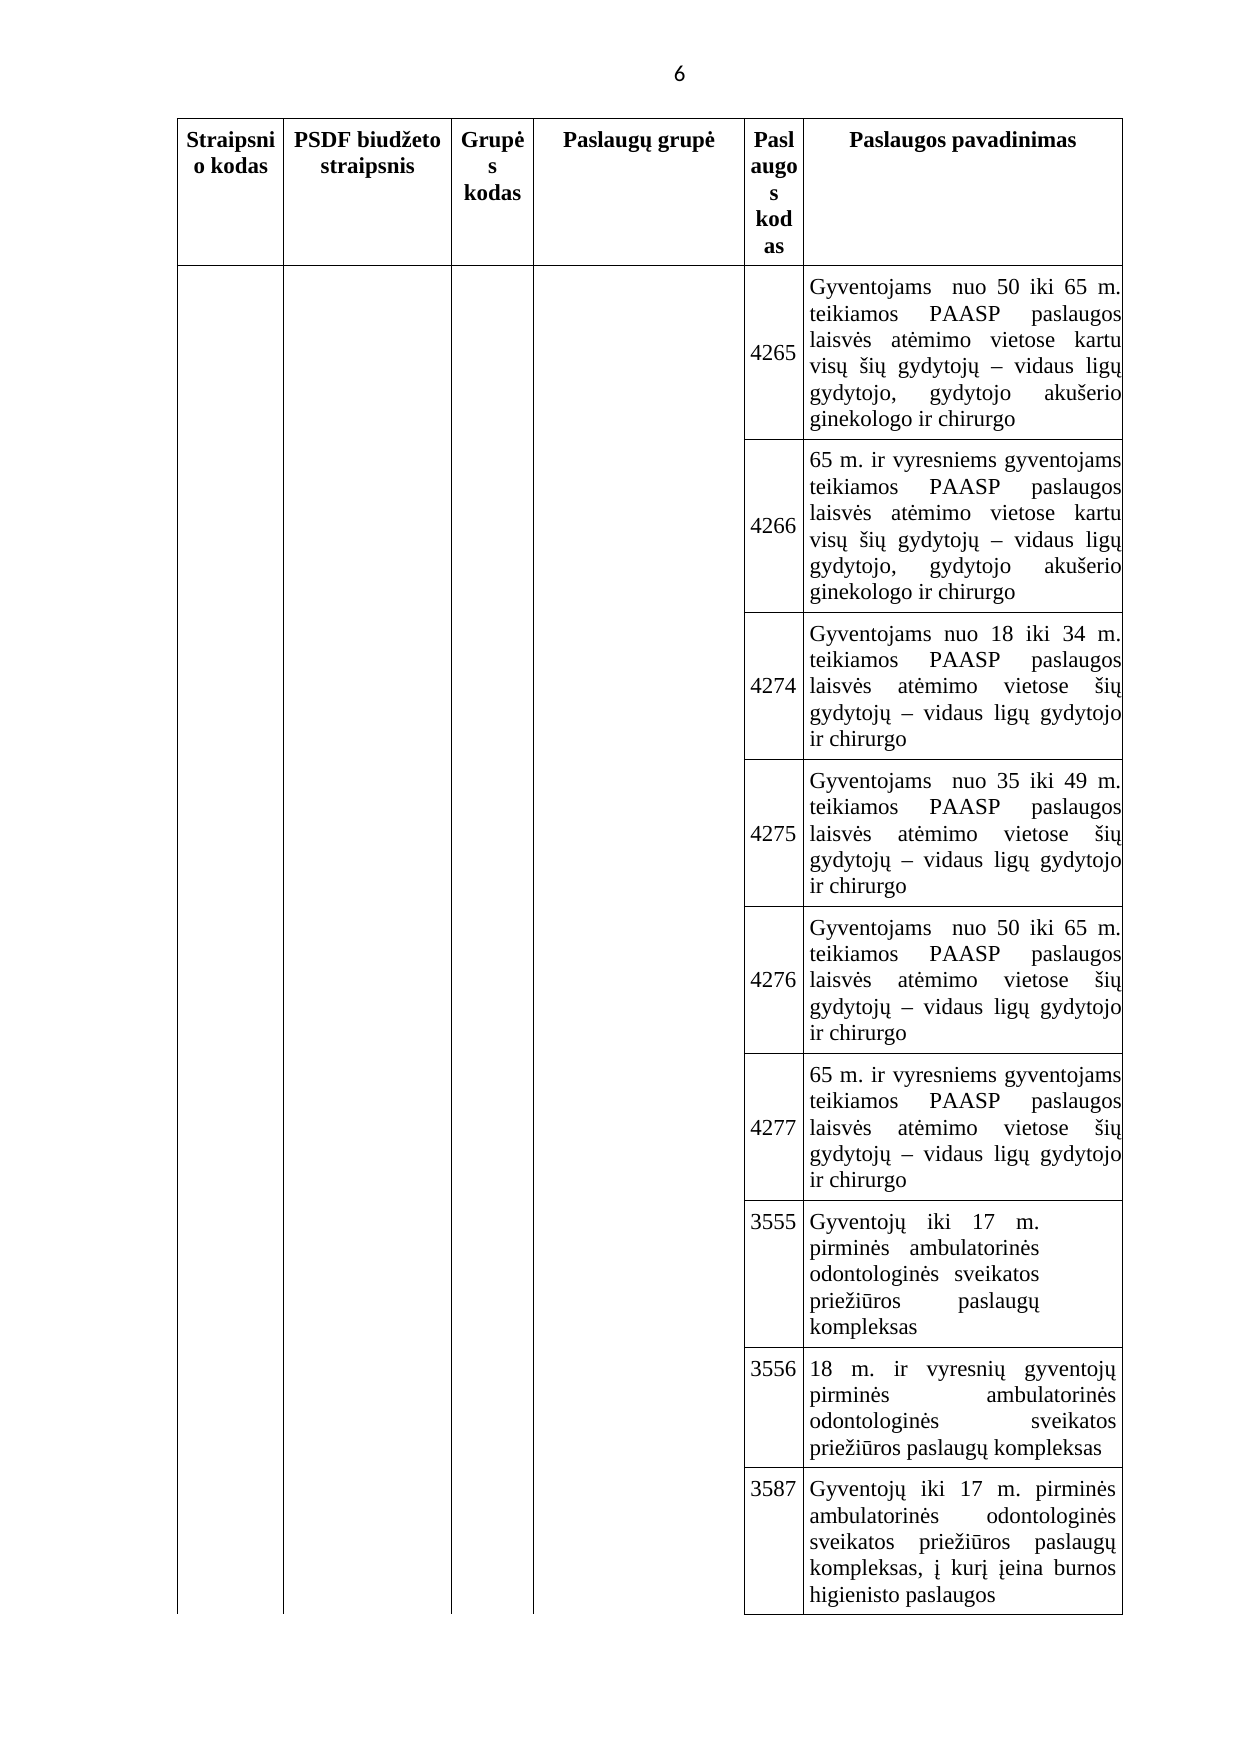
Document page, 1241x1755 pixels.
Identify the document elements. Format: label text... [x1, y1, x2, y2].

table_cell 18 m. ir vyresnių gyventojų pirminės ambulatorinės odontologinės sveikatos priežiūros paslaugų kompleksas [804, 1348, 1122, 1467]
table_header Straipsnio kodas [178, 119, 283, 265]
table_cell [534, 266, 744, 1614]
table_cell 3555 [745, 1201, 803, 1347]
table_cell 4275 [745, 760, 803, 906]
table_cell Gyventojams nuo 50 iki 65 m. teikiamos PAASP paslaugos laisvės atėmimo vietose kartu visų šių gydytojų – vidaus ligų gydytojo, gydytojo akušerio ginekologo ir chirurgo [804, 266, 1122, 438]
table_cell [284, 266, 451, 1614]
table_cell 4266 [745, 440, 803, 612]
table_cell Gyventojams nuo 50 iki 65 m. teikiamos PAASP paslaugos laisvės atėmimo vietose šių gydytojų – vidaus ligų gydytojo ir chirurgo [804, 907, 1122, 1053]
table_header Paslaugų grupė [534, 119, 744, 265]
table_cell 4274 [745, 613, 803, 759]
table_cell Gyventojų iki 17 m. pirminės ambulatorinės odontologinės sveikatos priežiūros paslaugų kompleksas [804, 1201, 1122, 1347]
table_cell 4277 [745, 1054, 803, 1200]
table_header Paslaugos pavadinimas [804, 119, 1122, 265]
table_cell 3587 [745, 1468, 803, 1614]
table_cell 4265 [745, 266, 803, 438]
table_header Paslaugos kodas [745, 119, 803, 265]
table_cell [178, 266, 283, 1614]
table_header PSDF biudžeto straipsnis [284, 119, 451, 265]
table_cell 3556 [745, 1348, 803, 1467]
table_cell Gyventojams nuo 35 iki 49 m. teikiamos PAASP paslaugos laisvės atėmimo vietose šių gydytojų – vidaus ligų gydytojo ir chirurgo [804, 760, 1122, 906]
table_cell Gyventojams nuo 18 iki 34 m. teikiamos PAASP paslaugos laisvės atėmimo vietose šių gydytojų – vidaus ligų gydytojo ir chirurgo [804, 613, 1122, 759]
table_cell [452, 266, 533, 1614]
table_header Grupės kodas [452, 119, 533, 265]
table_cell 65 m. ir vyresniems gyventojams teikiamos PAASP paslaugos laisvės atėmimo vietose šių gydytojų – vidaus ligų gydytojo ir chirurgo [804, 1054, 1122, 1200]
table_cell Gyventojų iki 17 m. pirminės ambulatorinės odontologinės sveikatos priežiūros paslaugų kompleksas, į kurį įeina burnos higienisto paslaugos [804, 1468, 1122, 1614]
table_cell 4276 [745, 907, 803, 1053]
table_cell 65 m. ir vyresniems gyventojams teikiamos PAASP paslaugos laisvės atėmimo vietose kartu visų šių gydytojų – vidaus ligų gydytojo, gydytojo akušerio ginekologo ir chirurgo [804, 440, 1122, 612]
